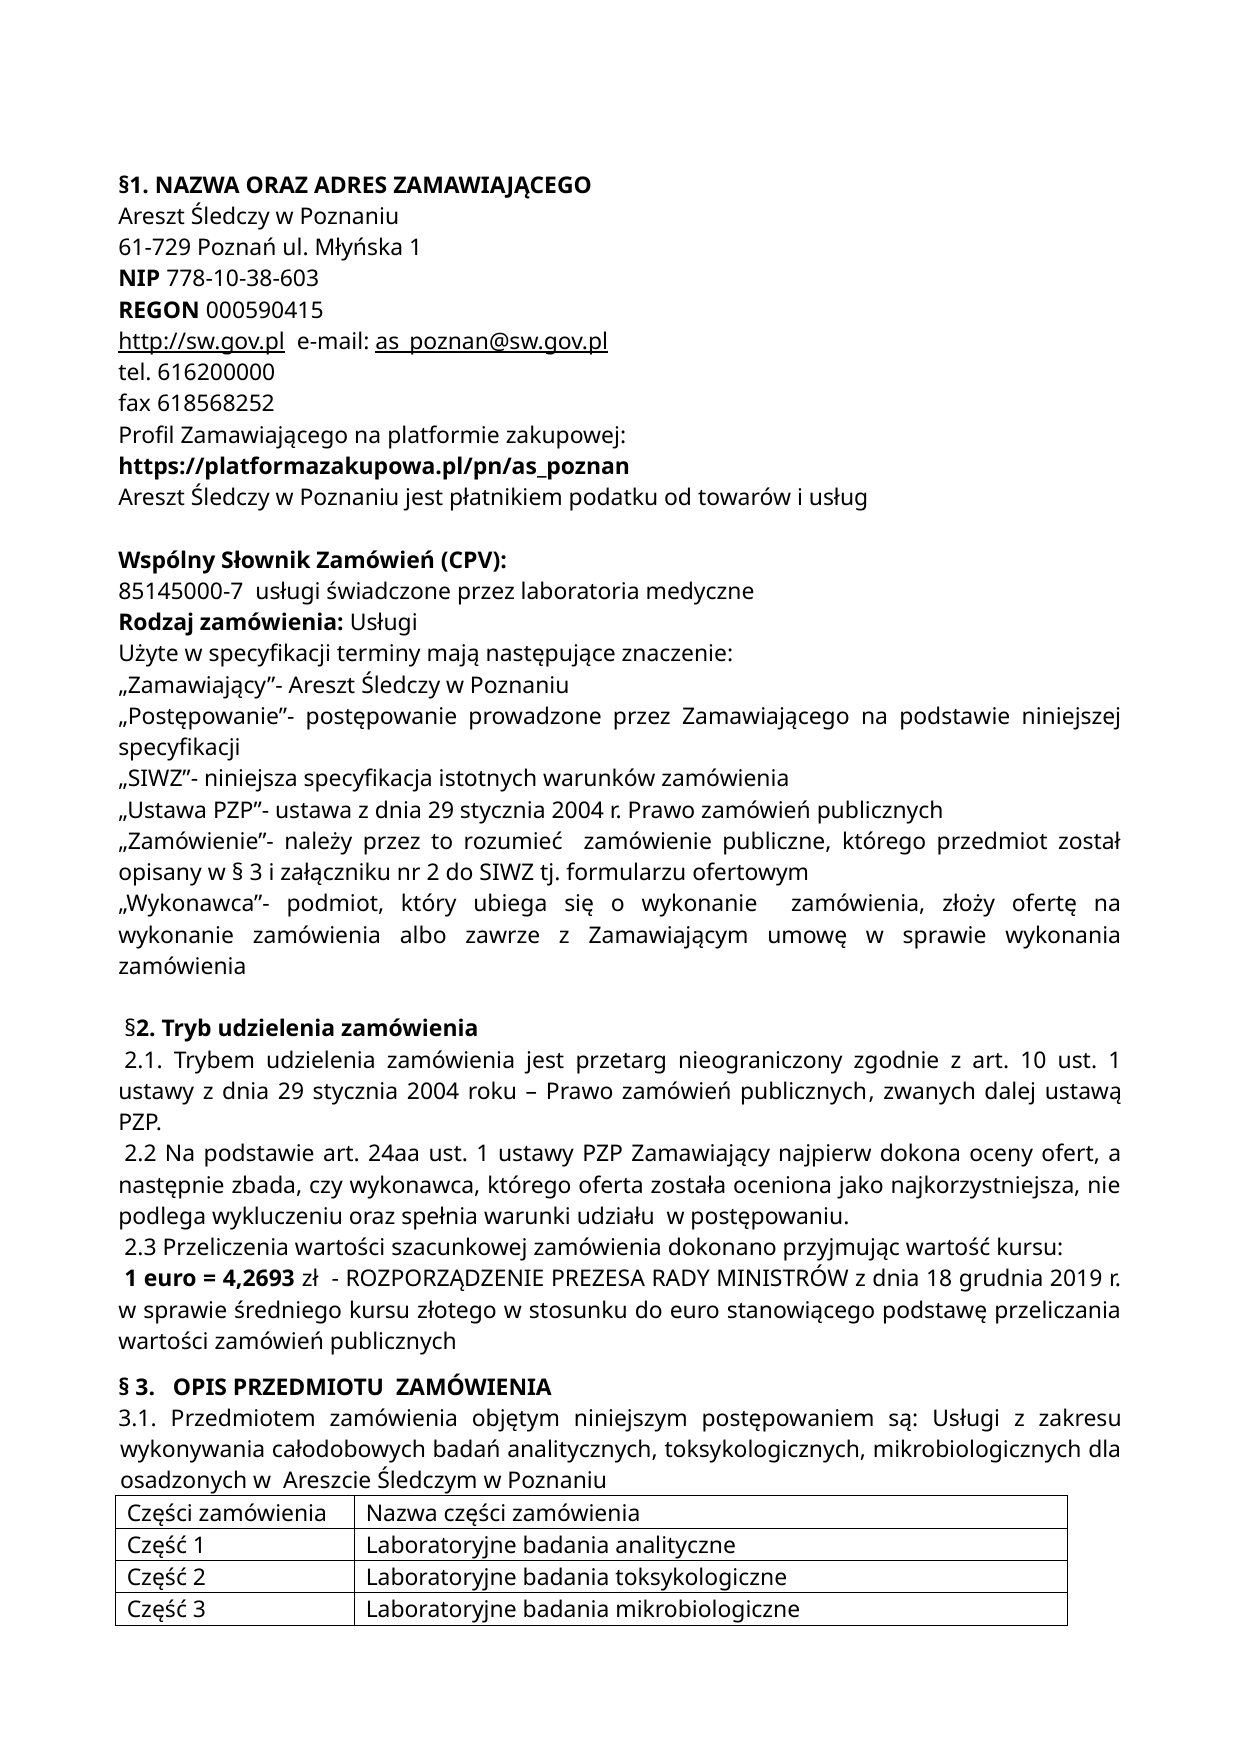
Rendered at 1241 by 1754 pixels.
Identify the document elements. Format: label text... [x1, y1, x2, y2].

text „SIWZ”- niniejsza specyfikacja istotnych warunków zamówienia [118, 762, 1122, 793]
text 2.1. Trybem udzielenia zamówienia jest przetarg nieograniczony zgodnie z art. 10 ust. 1 ustawy z dnia 29 stycznia 2004 roku – Prawo zamówień publicznych, zwanych dalej ustawą PZP. [118, 1043, 1122, 1137]
text „Zamówienie”- należy przez to rozumieć zamówienie publiczne, którego przedmiot został opisany w § 3 i załączniku nr 2 do SIWZ tj. formularzu ofertowym [118, 825, 1122, 887]
text 1 euro = 4,2693 zł - ROZPORZĄDZENIE PREZESA RADY MINISTRÓW z dnia 18 grudnia 2019 r. w sprawie średniego kursu złotego w stosunku do euro stanowiącego podstawę przeliczania wartości zamówień publicznych [118, 1262, 1122, 1356]
text 85145000-7 usługi świadczone przez laboratoria medyczne [118, 575, 1122, 606]
text „Zamawiający”- Areszt Śledczy w Poznaniu [118, 668, 1122, 700]
text fax 618568252 [118, 387, 1122, 418]
table_header Części zamówienia [116, 1496, 354, 1528]
text https://platformazakupowa.pl/pn/as_poznan [118, 450, 1122, 481]
text § 3. OPIS PRZEDMIOTU ZAMÓWIENIA [118, 1370, 1122, 1402]
text 61-729 Poznań ul. Młyńska 1 [118, 231, 1122, 262]
text 2.2 Na podstawie art. 24aa ust. 1 ustawy PZP Zamawiający najpierw dokona oceny ofert, a następnie zbada, czy wykonawca, którego oferta została oceniona jako najkorzystniejsza, nie podlega wykluczeniu oraz spełnia warunki udziału w postępowaniu. [118, 1137, 1122, 1231]
text 3.1. Przedmiotem zamówienia objętym niniejszym postępowaniem są: Usługi z zakresu wykonywania całodobowych badań analitycznych, toksykologicznych, mikrobiologicznych dla osadzonych w Areszcie Śledczym w Poznaniu [118, 1402, 1122, 1495]
text REGON 000590415 [118, 293, 1122, 325]
table_header Nazwa części zamówienia [355, 1496, 1067, 1528]
text Profil Zamawiającego na platformie zakupowej: [118, 418, 1122, 450]
text „Wykonawca”- podmiot, który ubiega się o wykonanie zamówienia, złoży ofertę na wykonanie zamówienia albo zawrze z Zamawiającym umowę w sprawie wykonania zamówienia [118, 887, 1122, 981]
text Areszt Śledczy w Poznaniu [118, 200, 1122, 231]
table_cell Część 2 [116, 1561, 354, 1592]
text tel. 616200000 [118, 356, 1122, 387]
text Areszt Śledczy w Poznaniu jest płatnikiem podatku od towarów i usług [118, 481, 1122, 512]
table_cell Laboratoryjne badania mikrobiologiczne [355, 1593, 1067, 1624]
text Wspólny Słownik Zamówień (CPV): [118, 543, 1122, 575]
text Rodzaj zamówienia: Usługi [118, 606, 1122, 637]
text NIP 778-10-38-603 [118, 262, 1122, 293]
text 2.3 Przeliczenia wartości szacunkowej zamówienia dokonano przyjmując wartość kursu: [118, 1231, 1122, 1262]
table_cell Laboratoryjne badania analityczne [355, 1529, 1067, 1560]
table_cell Część 3 [116, 1593, 354, 1624]
text §1. NAZWA ORAZ ADRES ZAMAWIAJĄCEGO [118, 168, 1122, 200]
text Użyte w specyfikacji terminy mają następujące znaczenie: [118, 637, 1122, 668]
text „Ustawa PZP”- ustawa z dnia 29 stycznia 2004 r. Prawo zamówień publicznych [118, 793, 1122, 825]
table_cell Laboratoryjne badania toksykologiczne [355, 1561, 1067, 1592]
text „Postępowanie”- postępowanie prowadzone przez Zamawiającego na podstawie niniejszej specyfikacji [118, 700, 1122, 762]
text http://sw.gov.pl e-mail: as_poznan@sw.gov.pl [118, 325, 1122, 356]
subtitle §2. Tryb udzielenia zamówienia [118, 1012, 1122, 1043]
table_cell Część 1 [116, 1529, 354, 1560]
